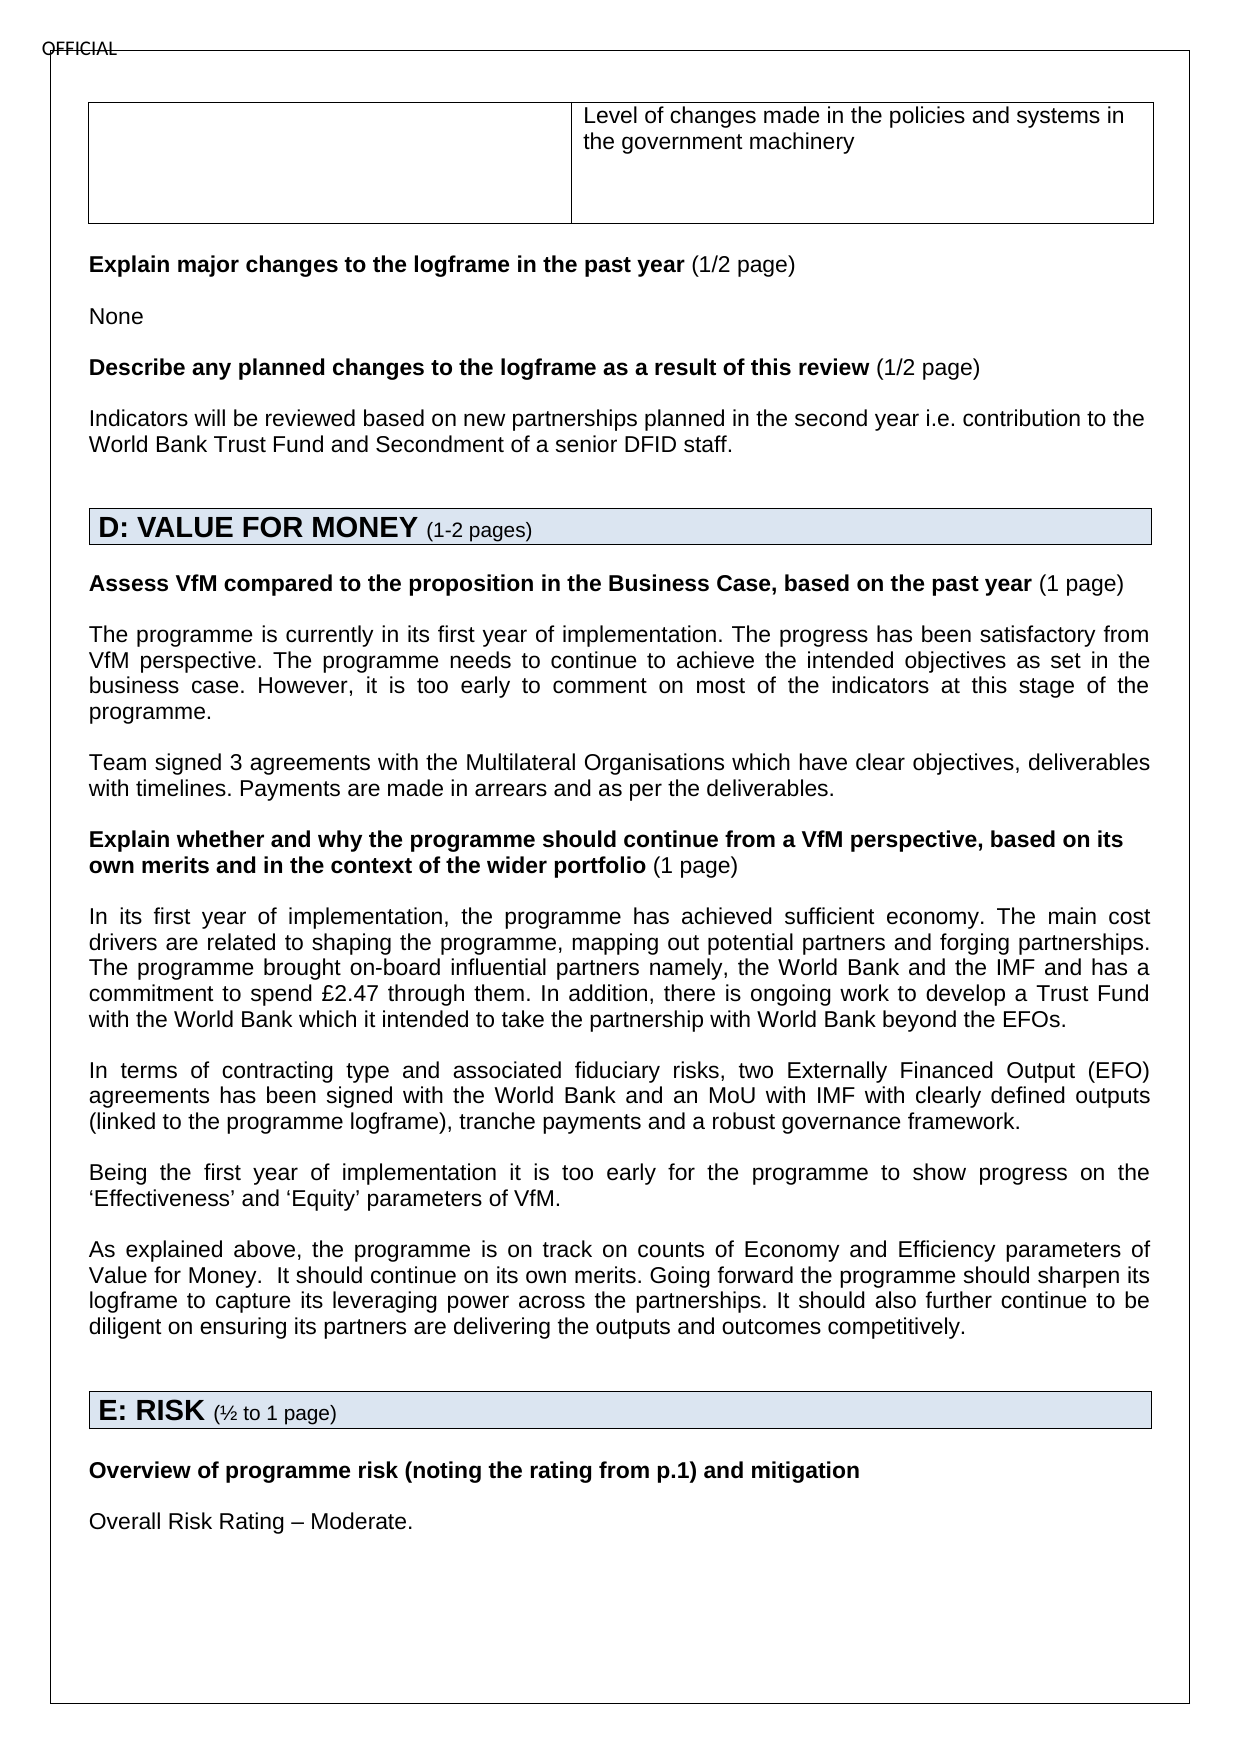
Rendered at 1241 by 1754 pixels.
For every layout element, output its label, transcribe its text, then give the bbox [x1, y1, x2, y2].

text Being the first year of implementation it is too early for the programme to show progress on the ‘Effectiveness’ and ‘Equity’ parameters of VfM. [89, 1160, 1152, 1211]
text As explained above, the programme is on track on counts of Economy and Efficiency parameters of Value for Money. It should continue on its own merits. Going forward the programme should sharpen its logframe to capture its leveraging power across the partnerships. It should also further continue to be diligent on ensuring its partners are delivering the outputs and outcomes competitively. [89, 1237, 1152, 1339]
text Overall Risk Rating – Moderate. [89, 1509, 1152, 1534]
text Assess VfM compared to the proposition in the Business Case, based on the past year (1 page) [89, 571, 1152, 596]
text None [89, 303, 1152, 329]
text Describe any planned changes to the logframe as a result of this review (1/2 page) [89, 354, 1152, 380]
text In its first year of implementation, the programme has achieved sufficient economy. The main cost drivers are related to shaping the programme, mapping out potential partners and forging partnerships. The programme brought on-board influential partners namely, the World Bank and the IMF and has a commitment to spend £2.47 through them. In addition, there is ongoing work to develop a Trust Fund with the World Bank which it intended to take the partnership with World Bank beyond the EFOs. [89, 904, 1152, 1032]
text Explain major changes to the logframe in the past year (1/2 page) [89, 252, 1152, 278]
text Explain whether and why the programme should continue from a VfM perspective, based on its own merits and in the context of the wider portfolio (1 page) [89, 827, 1152, 878]
text Overview of programme risk (noting the rating from p.1) and mitigation [89, 1457, 1152, 1483]
text E: RISK (½ to 1 page) [90, 1392, 1151, 1428]
text Team signed 3 agreements with the Multilateral Organisations which have clear objectives, deliverables with timelines. Payments are made in arrears and as per the deliverables. [89, 750, 1152, 801]
text In terms of contracting type and associated fiduciary risks, two Externally Financed Output (EFO) agreements has been signed with the World Bank and an MoU with IMF with clearly defined outputs (linked to the programme logframe), tranche payments and a robust governance framework. [89, 1058, 1152, 1134]
table_cell Level of changes made in the policies and systems in the government machinery [572, 103, 1153, 223]
text Indicators will be reviewed based on new partnerships planned in the second year i.e. contribution to the World Bank Trust Fund and Secondment of a senior DFID staff. [89, 406, 1152, 457]
text The programme is currently in its first year of implementation. The progress has been satisfactory from VfM perspective. The programme needs to continue to achieve the intended objectives as set in the business case. However, it is too early to comment on most of the indicators at this stage of the programme. [89, 622, 1152, 724]
subtitle D: VALUE FOR MONEY (1-2 pages) [90, 509, 1151, 544]
